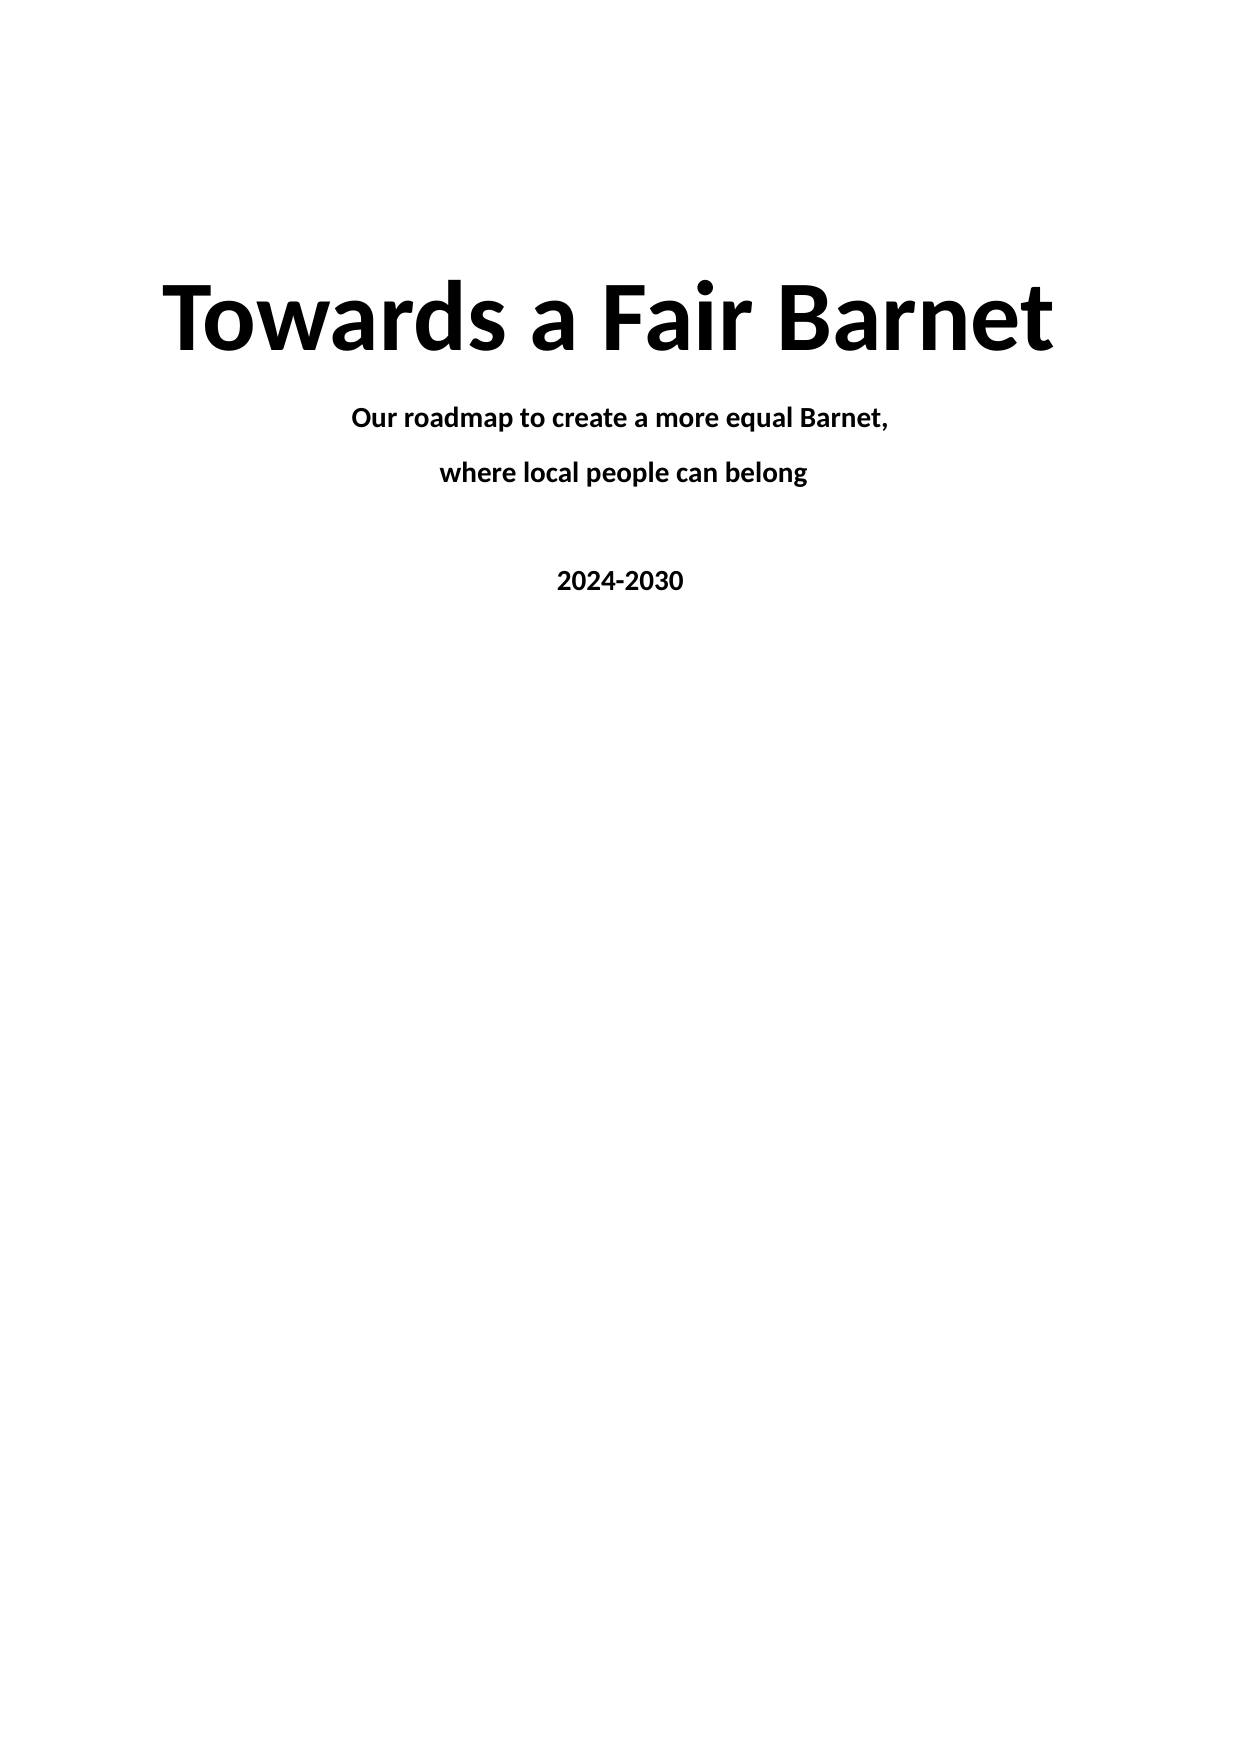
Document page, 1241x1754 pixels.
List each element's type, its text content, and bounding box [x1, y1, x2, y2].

text 2024-2030 [150, 562, 1090, 598]
text where local people can belong [150, 454, 1090, 489]
text Our roadmap to create a more equal Barnet, [150, 399, 1090, 435]
text Towards a Fair Barnet [150, 253, 1090, 375]
